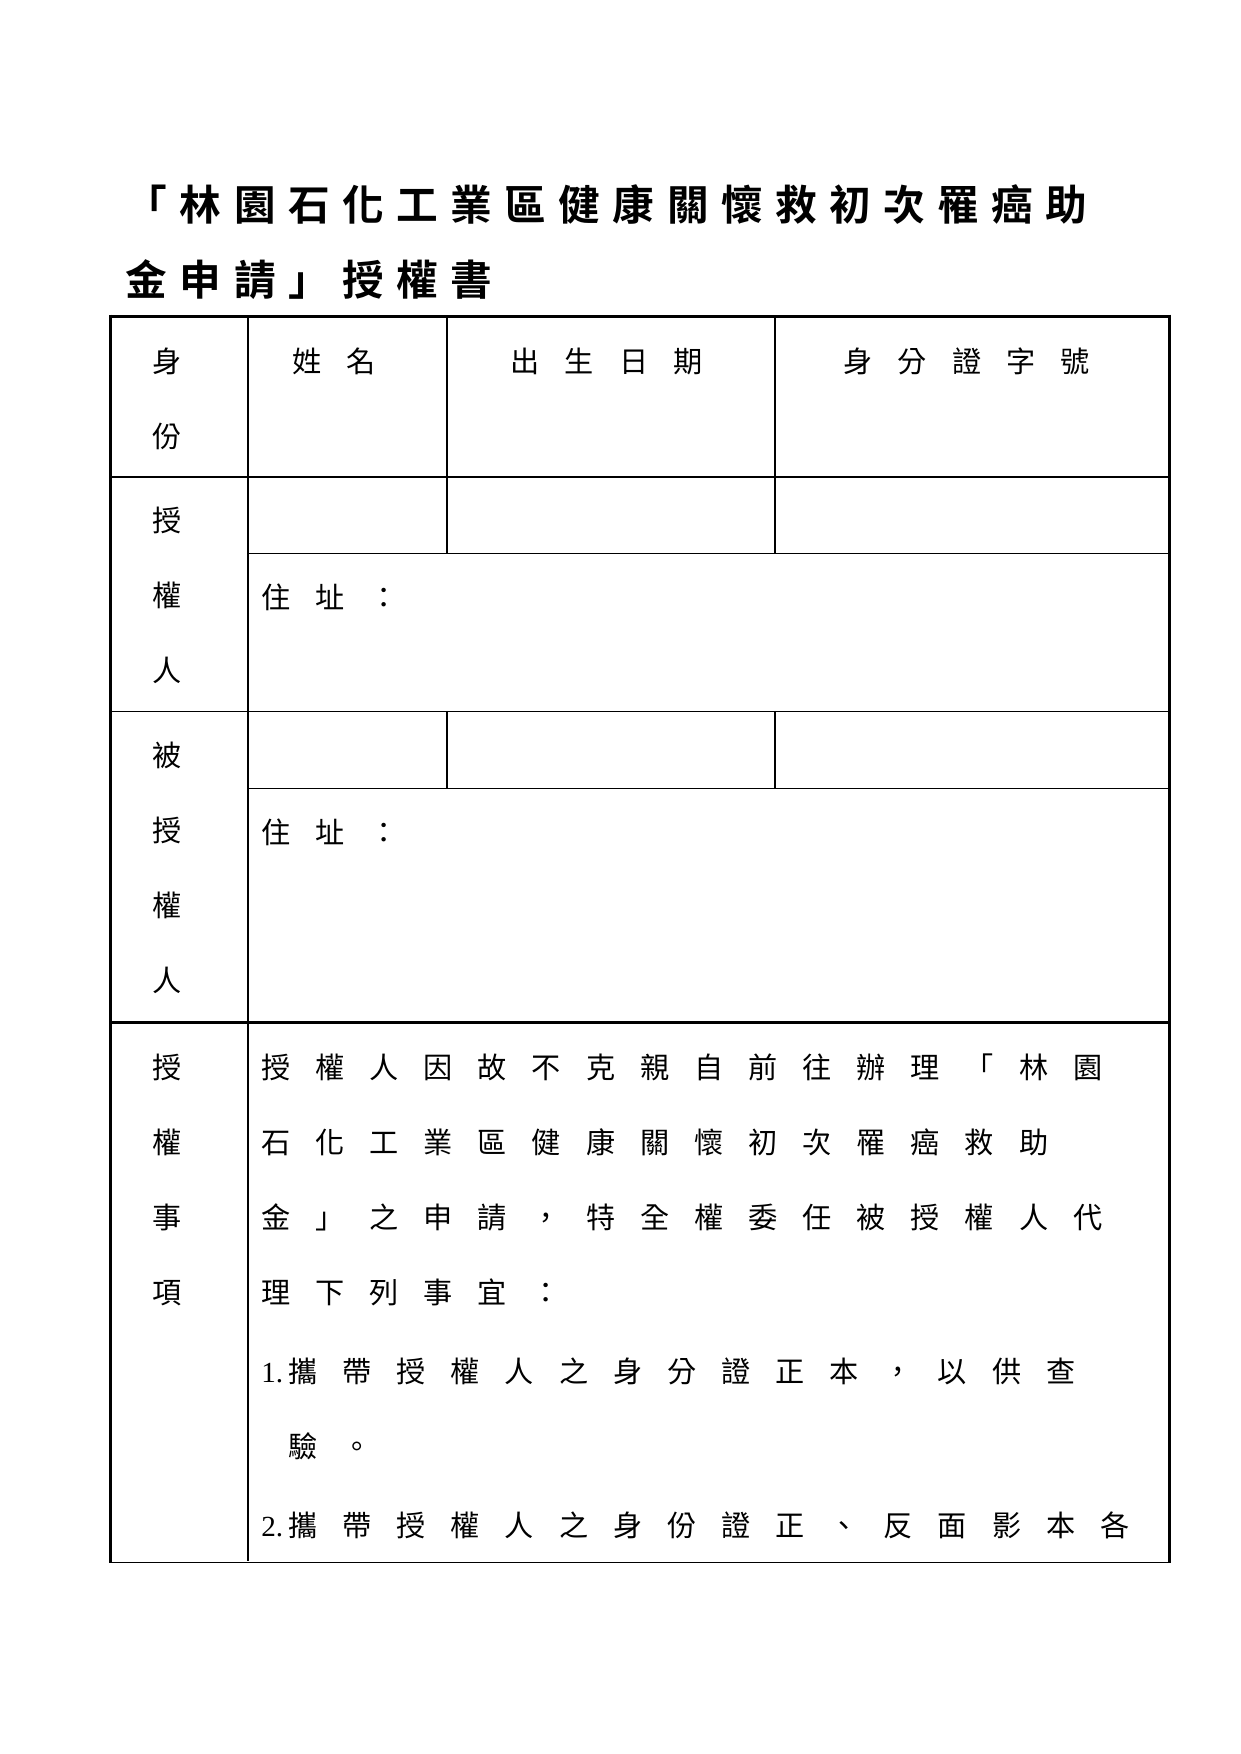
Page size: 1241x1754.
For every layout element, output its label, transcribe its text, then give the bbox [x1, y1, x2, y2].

table_cell 授權人因故不克親自前往辦理「林園石化工業區健康關懷初次罹癌救助金」之申請，特全權委任被授權人代理下列事宜： 1.攜帶授權人之身分證正本，以供查驗。 2.攜帶授權人之身份證正、反面影本各 [249, 1024, 1168, 1561]
table_header 出生日期 [448, 318, 774, 476]
table_cell 被授權人 [112, 712, 247, 1021]
table_cell [249, 712, 446, 787]
table_header 身分證字號 [776, 318, 1168, 476]
table_cell 住址： [249, 789, 1168, 1021]
table_cell [448, 478, 774, 552]
table_cell [776, 478, 1168, 552]
text 「林園石化工業區健康關懷救初次罹癌助金申請」授權書 [126, 164, 1146, 314]
table_cell 授權人 [112, 478, 247, 711]
table_cell [776, 712, 1168, 787]
table_header 身份 [112, 318, 247, 476]
table_cell [249, 478, 446, 552]
table_cell 授權事項 [112, 1024, 247, 1561]
table_header 姓名 [249, 318, 446, 476]
table_cell [448, 712, 774, 787]
table_cell 住址： [249, 554, 1168, 711]
